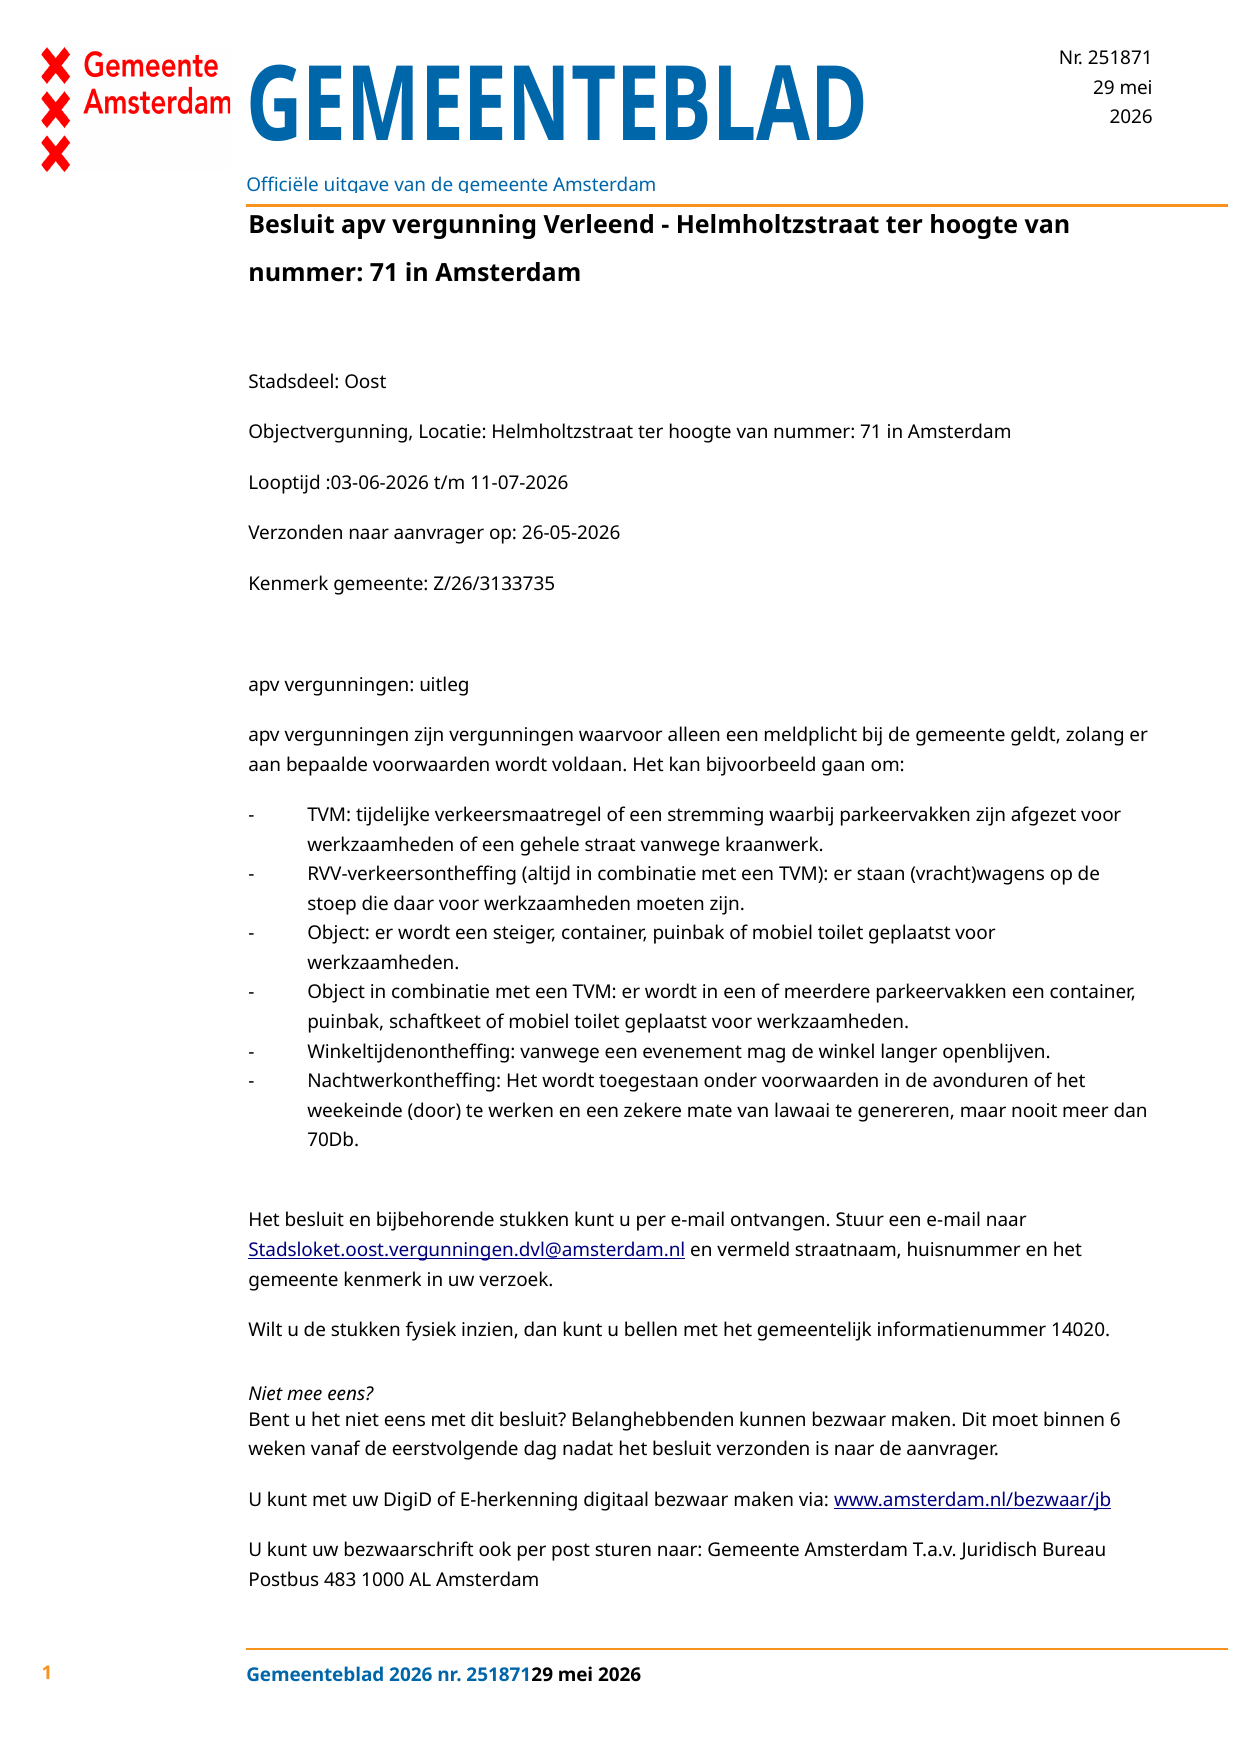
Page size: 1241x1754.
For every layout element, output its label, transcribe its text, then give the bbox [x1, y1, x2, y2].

list RVV-verkeersontheffing (altijd in combinatie met een TVM): er staan (vracht)wagens op de stoep die daar voor werkzaamheden moeten zijn. [248, 860, 1152, 916]
text Het besluit en bijbehorende stukken kunt u per e-mail ontvangen. Stuur een e-mail naar Stadsloket.oost.vergunningen.dvl@amsterdam.nl en vermeld straatnaam, huisnummer en het gemeente kenmerk in uw verzoek. [248, 1207, 1152, 1292]
text Verzonden naar aanvrager op: 26-05-2026 [248, 519, 1152, 545]
list Nachtwerkontheffing: Het wordt toegestaan onder voorwaarden in de avonduren of het weekeinde (door) te werken en een zekere mate van lawaai te genereren, maar nooit meer dan 70Db. [248, 1067, 1152, 1152]
text Objectvergunning, Locatie: Helmholtzstraat ter hoogte van nummer: 71 in Amsterdam [248, 419, 1152, 444]
text Besluit apv vergunning Verleend - Helmholtzstraat ter hoogte van nummer: 71 in Amsterdam [248, 207, 1152, 288]
picture [41, 47, 231, 172]
text U kunt uw bezwaarschrift ook per post sturen naar: Gemeente Amsterdam T.a.v. Juridisch Bureau Postbus 483 1000 AL Amsterdam [248, 1536, 1152, 1592]
text Stadsdeel: Oost [248, 368, 1152, 394]
text apv vergunningen zijn vergunningen waarvoor alleen een meldplicht bij de gemeente geldt, zolang er aan bepaalde voorwaarden wordt voldaan. Het kan bijvoorbeeld gaan om: [248, 721, 1152, 777]
list Winkeltijdenontheffing: vanwege een evenement mag de winkel langer openblijven. [248, 1038, 1152, 1064]
text Bent u het niet eens met dit besluit? Belanghebbenden kunnen bezwaar maken. Dit moet binnen 6 weken vanaf de eerstvolgende dag nadat het besluit verzonden is naar de aanvrager. [248, 1406, 1152, 1461]
list Object in combinatie met een TVM: er wordt in een of meerdere parkeervakken een container, puinbak, schaftkeet of mobiel toilet geplaatst voor werkzaamheden. [248, 979, 1152, 1034]
text apv vergunningen: uitleg [248, 671, 1152, 697]
text U kunt met uw DigiD of E-herkenning digitaal bezwaar maken via: www.amsterdam.nl/bezwaar/jb [248, 1486, 1152, 1512]
text Looptijd :03-06-2026 t/m 11-07-2026 [248, 469, 1152, 495]
text Kenmerk gemeente: Z/26/3133735 [248, 570, 1152, 596]
text Niet mee eens? [248, 1380, 1152, 1406]
list Object: er wordt een steiger, container, puinbak of mobiel toilet geplaatst voor werkzaamheden. [248, 919, 1152, 975]
list TVM: tijdelijke verkeersmaatregel of een stremming waarbij parkeervakken zijn afgezet voor werkzaamheden of een gehele straat vanwege kraanwerk. [248, 801, 1152, 857]
text Wilt u de stukken fysiek inzien, dan kunt u bellen met het gemeentelijk informatienummer 14020. [248, 1316, 1152, 1342]
